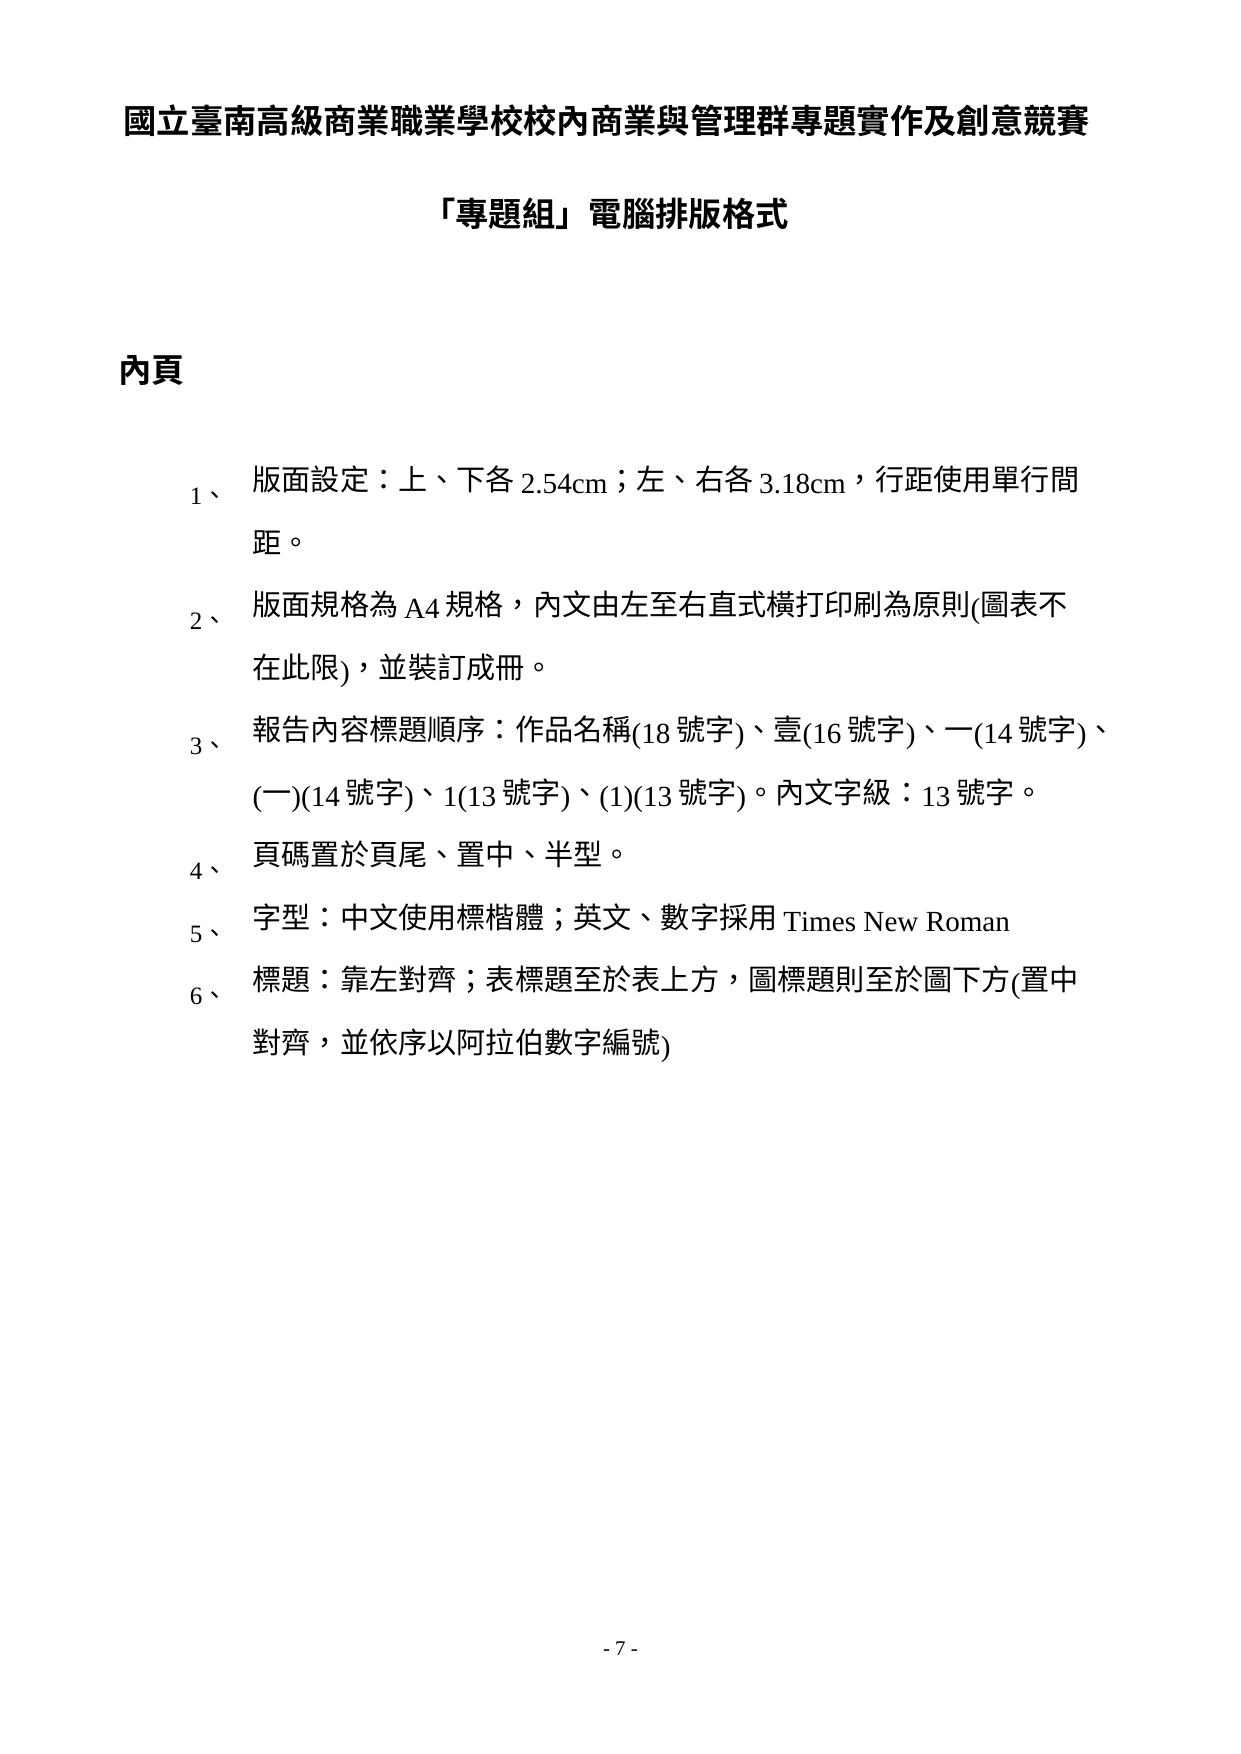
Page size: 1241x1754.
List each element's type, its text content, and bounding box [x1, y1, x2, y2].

list 字型：中文使用標楷體；英文、數字採用Times New Roman [189, 881, 1093, 943]
text 國立臺南高級商業職業學校校內商業與管理群專題實作及創意競賽 [118, 95, 1095, 157]
list 報告內容標題順序：作品名稱(18號字)、壹(16號字)、一(14號字)、(一)(14號字)、1(13號字)、(1)(13號字)。內文字級：13號字。 [189, 693, 1093, 818]
list 標題：靠左對齊；表標題至於表上方，圖標題則至於圖下方(置中對齊，並依序以阿拉伯數字編號) [189, 943, 1093, 1068]
list 版面規格為A4規格，內文由左至右直式橫打印刷為原則(圖表不在此限)，並裝訂成冊。 [189, 568, 1093, 693]
list 版面設定：上、下各2.54cm；左、右各3.18cm，行距使用單行間距。 [189, 443, 1093, 568]
text 內頁 [118, 344, 1093, 406]
text 「專題組」電腦排版格式 [118, 187, 1093, 292]
list 頁碼置於頁尾、置中、半型。 [189, 818, 1093, 881]
